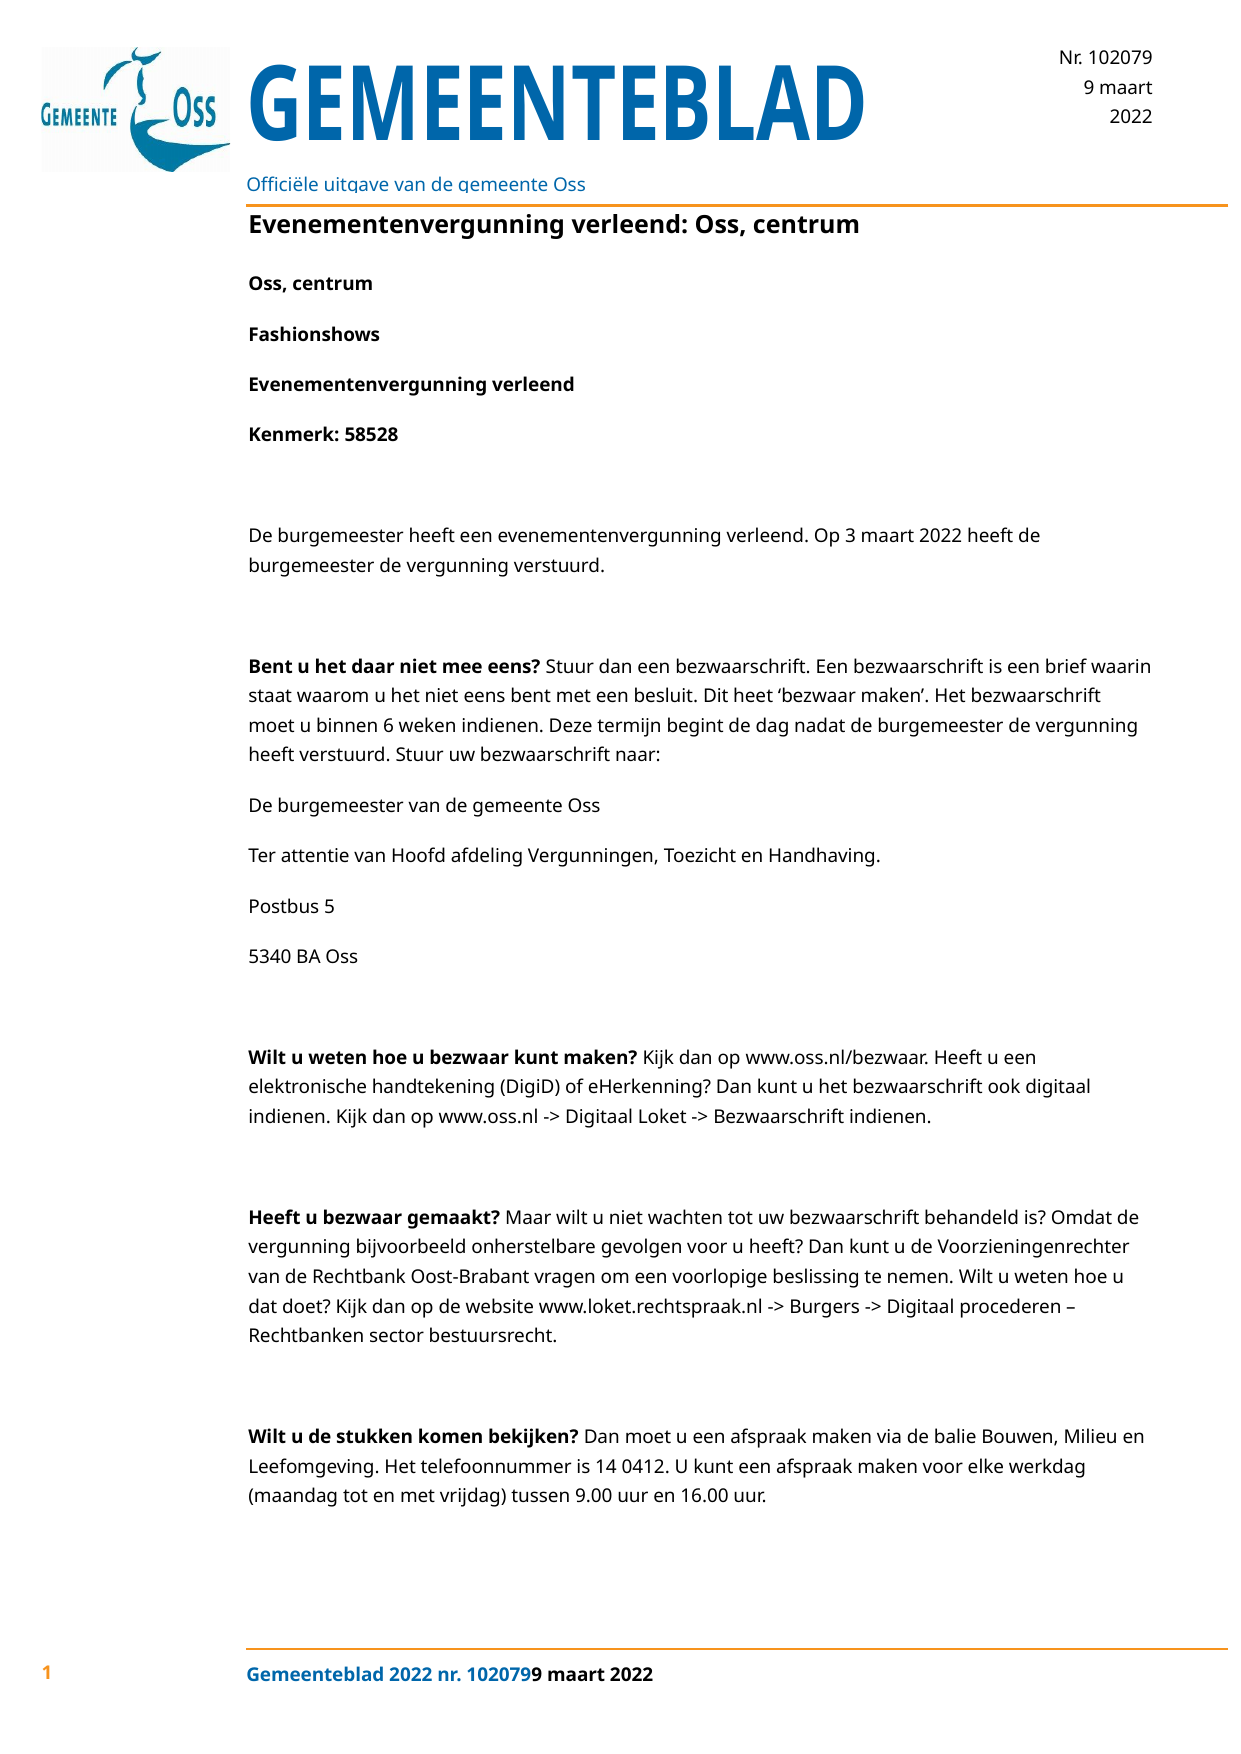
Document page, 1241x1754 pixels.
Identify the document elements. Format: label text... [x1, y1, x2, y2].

text Evenementenvergunning verleend: Oss, centrum [248, 207, 1152, 241]
text De burgemeester heeft een evenementenvergunning verleend. Op 3 maart 2022 heeft de burgemeester de vergunning verstuurd. [248, 522, 1152, 578]
text Heeft u bezwaar gemaakt? Maar wilt u niet wachten tot uw bezwaarschrift behandeld is? Omdat de vergunning bijvoorbeeld onherstelbare gevolgen voor u heeft? Dan kunt u de Voorzieningenrechter van de Rechtbank Oost-Brabant vragen om een voorlopige beslissing te nemen. Wilt u weten hoe u dat doet? Kijk dan op de website www.loket.rechtspraak.nl -> Burgers -> Digitaal procederen – Rechtbanken sector bestuursrecht. [248, 1204, 1152, 1348]
text Fashionshows [248, 321, 1152, 346]
text De burgemeester van de gemeente Oss [248, 792, 1152, 818]
text Oss, centrum [248, 270, 1152, 296]
text 5340 BA Oss [248, 943, 1152, 969]
text Kenmerk: 58528 [248, 422, 1152, 447]
text Ter attentie van Hoofd afdeling Vergunningen, Toezicht en Handhaving. [248, 842, 1152, 868]
text Bent u het daar niet mee eens? Stuur dan een bezwaarschrift. Een bezwaarschrift is een brief waarin staat waarom u het niet eens bent met een besluit. Dit heet ‘bezwaar maken’. Het bezwaarschrift moet u binnen 6 weken indienen. Deze termijn begint de dag nadat de burgemeester de vergunning heeft verstuurd. Stuur uw bezwaarschrift naar: [248, 653, 1152, 767]
text Evenementenvergunning verleend [248, 371, 1152, 397]
text Wilt u weten hoe u bezwaar kunt maken? Kijk dan op www.oss.nl/bezwaar. Heeft u een elektronische handtekening (DigiD) of eHerkenning? Dan kunt u het bezwaarschrift ook digitaal indienen. Kijk dan op www.oss.nl -> Digitaal Loket -> Bezwaarschrift indienen. [248, 1044, 1152, 1129]
text Postbus 5 [248, 893, 1152, 918]
text Wilt u de stukken komen bekijken? Dan moet u een afspraak maken via de balie Bouwen, Milieu en Leefomgeving. Het telefoonnummer is 14 0412. U kunt een afspraak maken voor elke werkdag (maandag tot en met vrijdag) tussen 9.00 uur en 16.00 uur. [248, 1423, 1152, 1508]
picture [41, 47, 231, 172]
